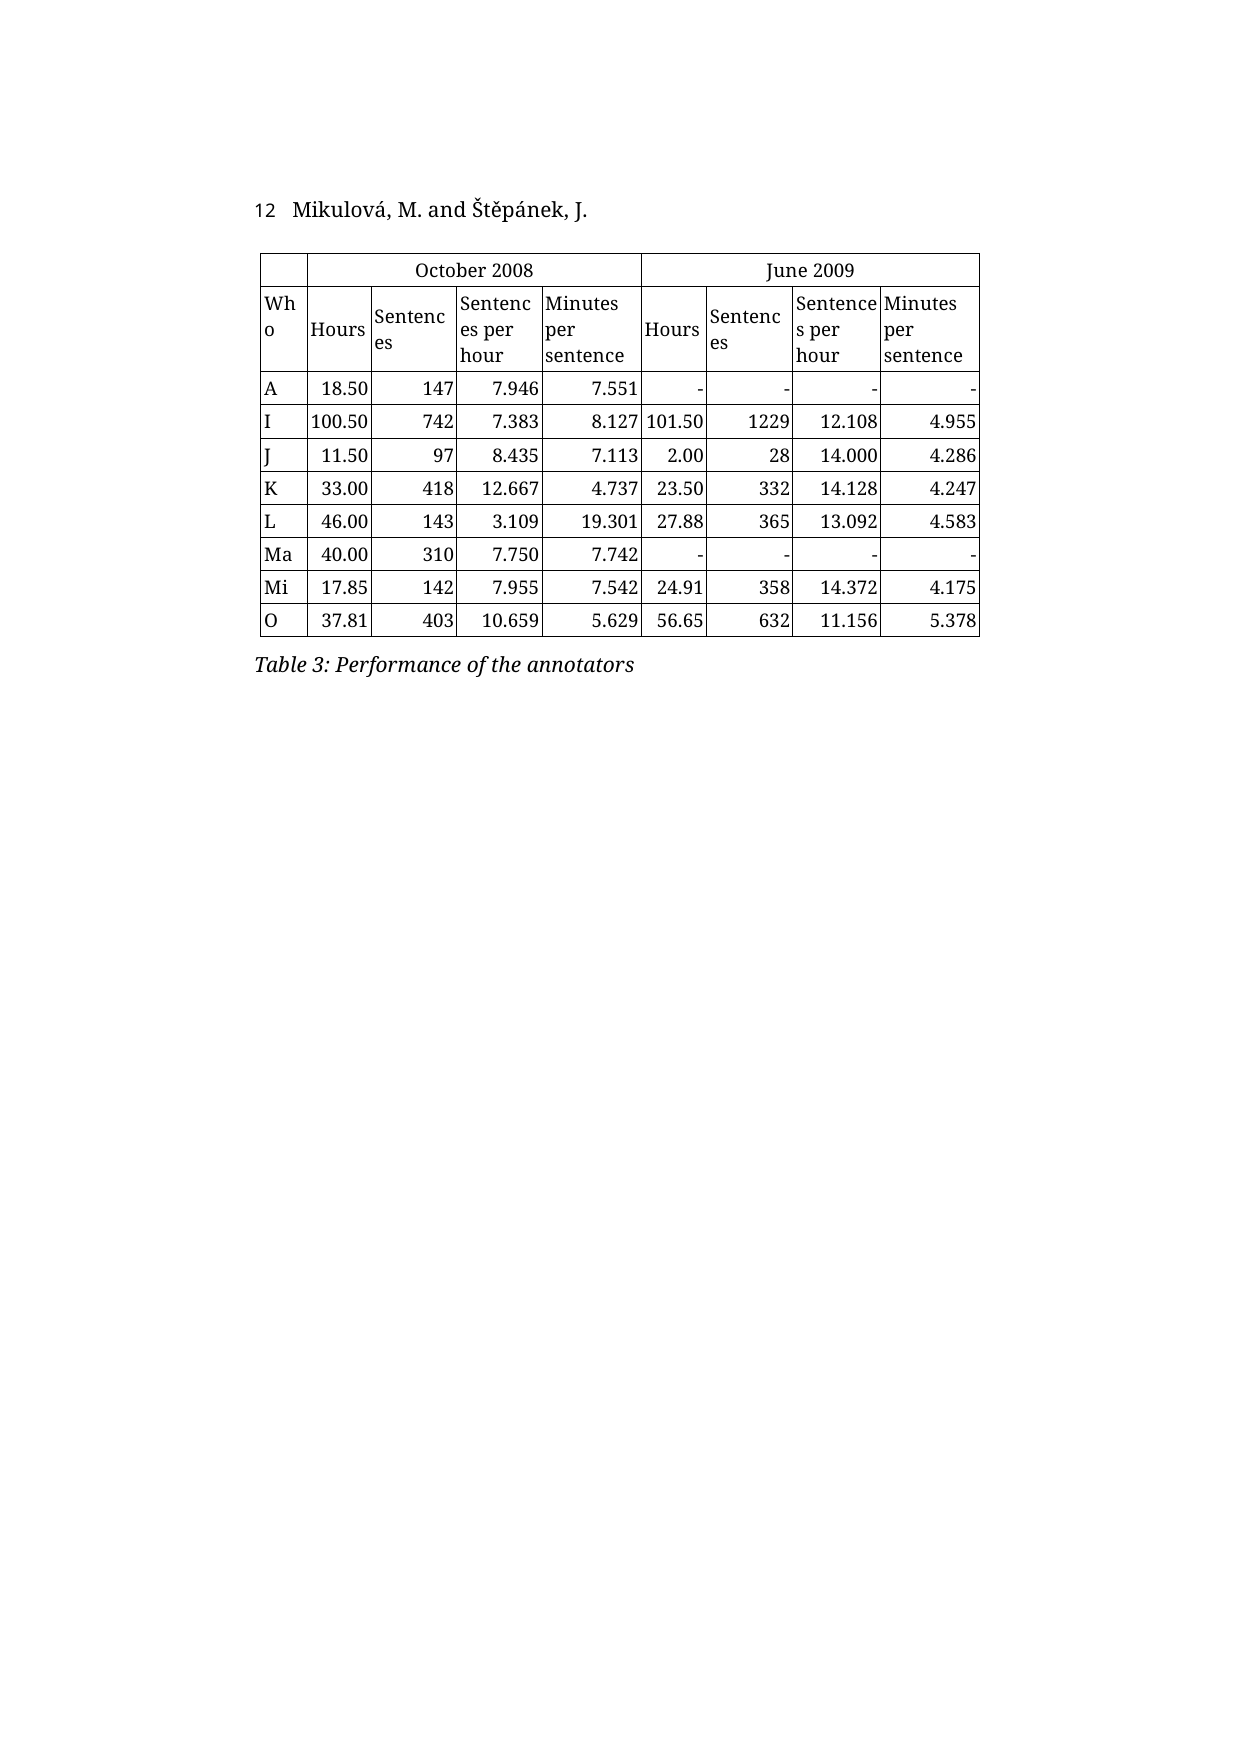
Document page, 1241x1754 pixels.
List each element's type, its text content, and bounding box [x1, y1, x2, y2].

table_header June 2009 [642, 254, 979, 286]
table_cell L [261, 505, 307, 537]
table_cell 13.092 [793, 505, 880, 537]
table_cell 7.113 [543, 439, 641, 471]
table_cell 19.301 [543, 505, 641, 537]
table_cell 27.88 [642, 505, 706, 537]
table_cell Hours [642, 287, 706, 371]
table_cell 11.156 [793, 604, 880, 636]
table_cell O [261, 604, 307, 636]
table_cell 5.629 [543, 604, 641, 636]
table_cell 332 [707, 472, 792, 504]
table_cell 3.109 [457, 505, 542, 537]
table_cell 7.955 [457, 571, 542, 603]
table_cell - [642, 372, 706, 404]
table_cell 12.108 [793, 405, 880, 437]
table_cell 101.50 [642, 405, 706, 437]
table_cell 40.00 [308, 538, 371, 570]
table_cell 1229 [707, 405, 792, 437]
table_cell Who [261, 287, 307, 371]
table_cell 7.946 [457, 372, 542, 404]
table_cell 24.91 [642, 571, 706, 603]
table_cell 4.737 [543, 472, 641, 504]
table_cell I [261, 405, 307, 437]
table_cell 2.00 [642, 439, 706, 471]
table_cell 37.81 [308, 604, 371, 636]
text Table 3: Performance of the annotators [254, 650, 986, 678]
table_cell 7.742 [543, 538, 641, 570]
table_header [261, 254, 307, 286]
table_cell A [261, 372, 307, 404]
table_cell 358 [707, 571, 792, 603]
table_cell 33.00 [308, 472, 371, 504]
table_cell 7.551 [543, 372, 641, 404]
table_cell 742 [372, 405, 456, 437]
table_cell 8.435 [457, 439, 542, 471]
table_cell 14.128 [793, 472, 880, 504]
table_cell 143 [372, 505, 456, 537]
table_cell 7.750 [457, 538, 542, 570]
table_cell 418 [372, 472, 456, 504]
table_cell - [707, 372, 792, 404]
table_header October 2008 [308, 254, 641, 286]
table_cell Ma [261, 538, 307, 570]
table_cell 4.583 [881, 505, 979, 537]
table_cell 4.955 [881, 405, 979, 437]
table_cell 10.659 [457, 604, 542, 636]
table_cell 56.65 [642, 604, 706, 636]
table_cell 97 [372, 439, 456, 471]
table_cell Mi [261, 571, 307, 603]
table_cell - [707, 538, 792, 570]
table_cell 632 [707, 604, 792, 636]
table_cell 8.127 [543, 405, 641, 437]
table_cell 7.542 [543, 571, 641, 603]
table_cell 14.372 [793, 571, 880, 603]
table_cell 4.247 [881, 472, 979, 504]
table_cell 5.378 [881, 604, 979, 636]
table_cell 100.50 [308, 405, 371, 437]
table_cell - [881, 538, 979, 570]
table_cell 23.50 [642, 472, 706, 504]
table_cell Sentences per hour [793, 287, 880, 371]
table_cell 403 [372, 604, 456, 636]
table_cell Hours [308, 287, 371, 371]
table_cell - [881, 372, 979, 404]
table_cell 17.85 [308, 571, 371, 603]
table_cell 147 [372, 372, 456, 404]
table_cell 310 [372, 538, 456, 570]
table_cell Sentences [372, 287, 456, 371]
table_cell Minutes per sentence [543, 287, 641, 371]
table_cell 18.50 [308, 372, 371, 404]
table_cell - [793, 372, 880, 404]
table_cell K [261, 472, 307, 504]
table_cell 28 [707, 439, 792, 471]
table_cell Sentences [707, 287, 792, 371]
table_cell J [261, 439, 307, 471]
table_cell 142 [372, 571, 456, 603]
table_cell 4.286 [881, 439, 979, 471]
table_cell 12.667 [457, 472, 542, 504]
table_cell 46.00 [308, 505, 371, 537]
table_cell 14.000 [793, 439, 880, 471]
table_cell 7.383 [457, 405, 542, 437]
table_cell 11.50 [308, 439, 371, 471]
table_cell 365 [707, 505, 792, 537]
table_cell - [793, 538, 880, 570]
table_cell Sentences per hour [457, 287, 542, 371]
table_cell 4.175 [881, 571, 979, 603]
table_cell - [642, 538, 706, 570]
table_cell Minutes per sentence [881, 287, 979, 371]
